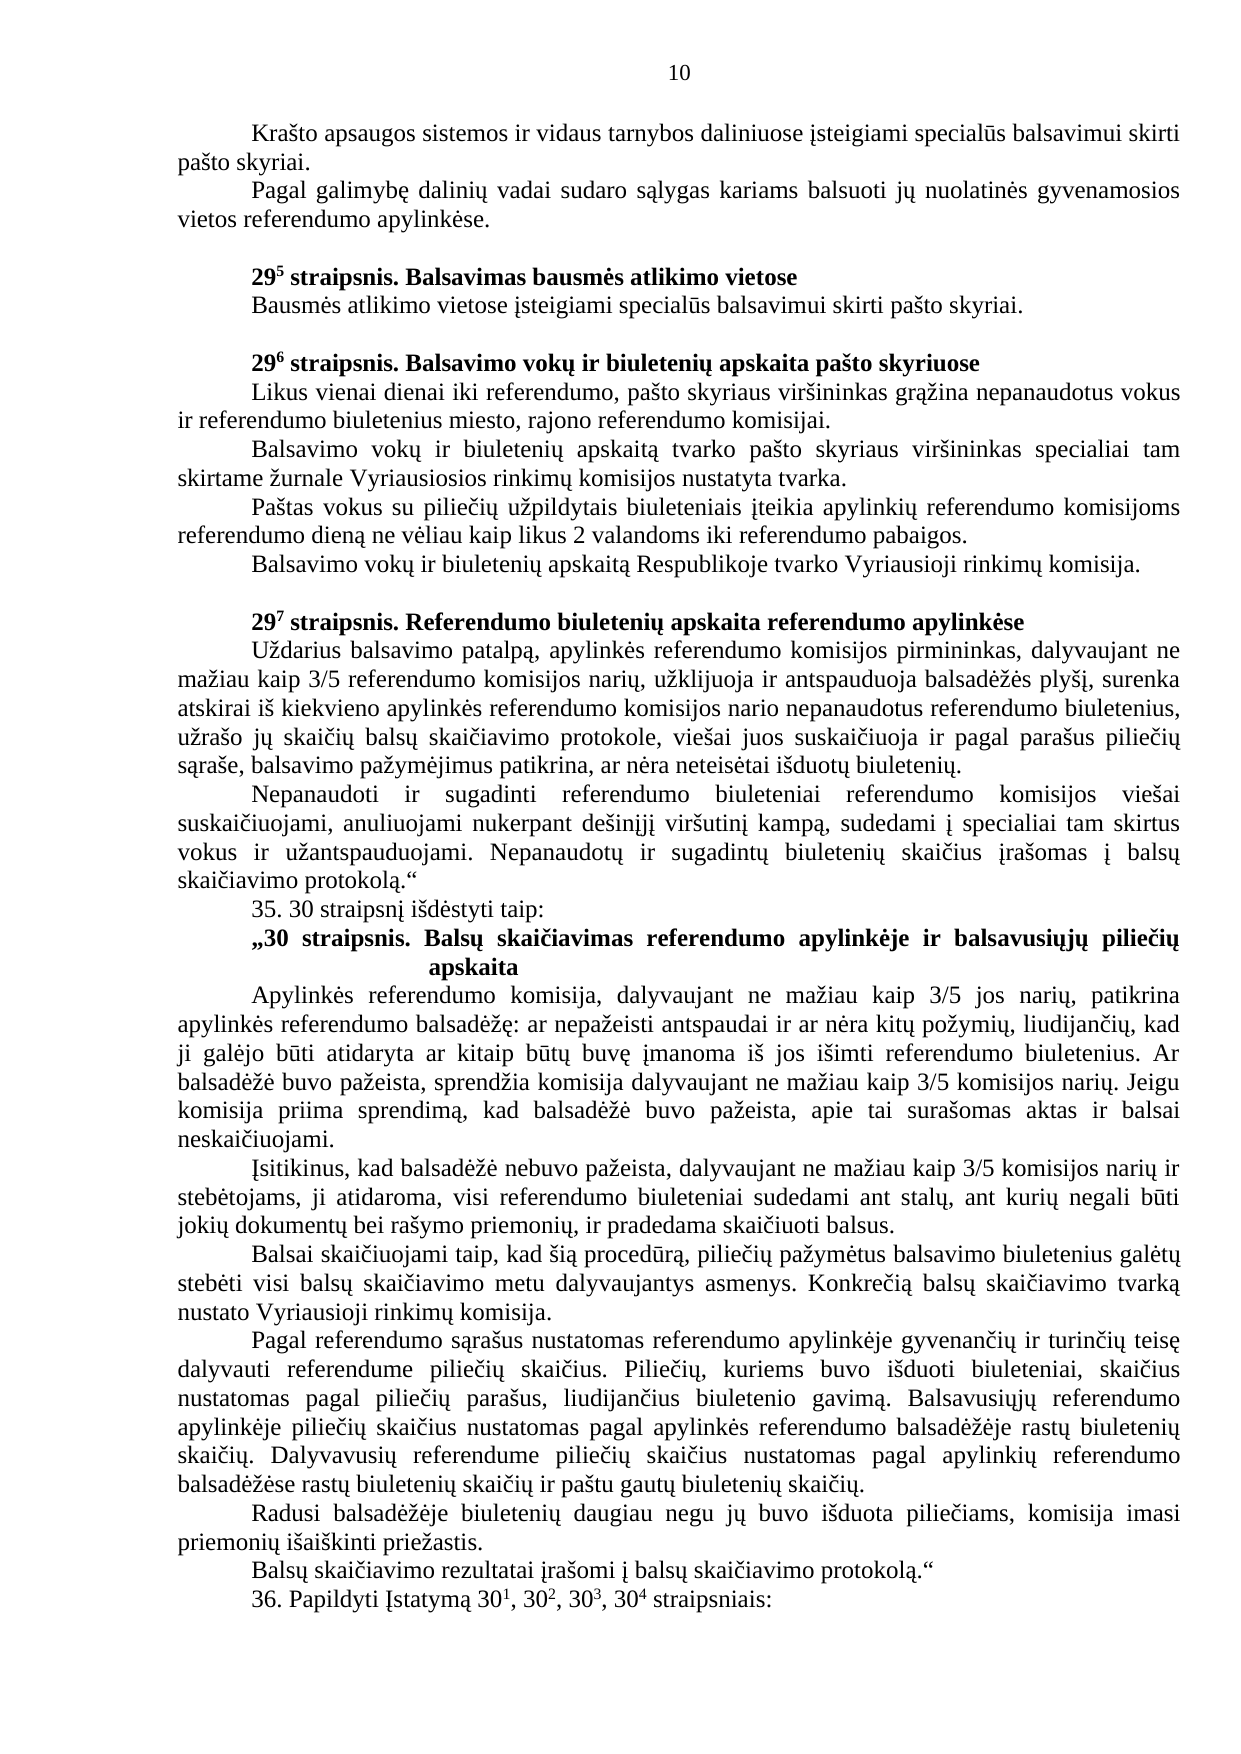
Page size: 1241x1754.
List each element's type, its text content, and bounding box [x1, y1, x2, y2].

text Balsavimo vokų ir biuletenių apskaitą Respublikoje tvarko Vyriausioji rinkimų komisija. [177, 549, 1181, 578]
text Balsų skaičiavimo rezultatai įrašomi į balsų skaičiavimo protokolą.“ [177, 1556, 1181, 1584]
text Pagal galimybę dalinių vadai sudaro sąlygas kariams balsuoti jų nuolatinės gyvenamosios vietos referendumo apylinkėse. [177, 176, 1181, 233]
text 295 straipsnis. Balsavimas bausmės atlikimo vietose [251, 262, 1181, 291]
text 296 straipsnis. Balsavimo vokų ir biuletenių apskaita pašto skyriuose [251, 348, 1181, 377]
text Uždarius balsavimo patalpą, apylinkės referendumo komisijos pirmininkas, dalyvaujant ne mažiau kaip 3/5 referendumo komisijos narių, užklijuoja ir antspauduoja balsadėžės plyšį, surenka atskirai iš kiekvieno apylinkės referendumo komisijos nario nepanaudotus referendumo biuletenius, užrašo jų skaičių balsų skaičiavimo protokole, viešai juos suskaičiuoja ir pagal parašus piliečių sąraše, balsavimo pažymėjimus patikrina, ar nėra neteisėtai išduotų biuletenių. [177, 636, 1181, 779]
text Balsavimo vokų ir biuletenių apskaitą tvarko pašto skyriaus viršininkas specialiai tam skirtame žurnale Vyriausiosios rinkimų komisijos nustatyta tvarka. [177, 434, 1181, 492]
text Apylinkės referendumo komisija, dalyvaujant ne mažiau kaip 3/5 jos narių, patikrina apylinkės referendumo balsadėžę: ar nepažeisti antspaudai ir ar nėra kitų požymių, liudijančių, kad ji galėjo būti atidaryta ar kitaip būtų buvę įmanoma iš jos išimti referendumo biuletenius. Ar balsadėžė buvo pažeista, sprendžia komisija dalyvaujant ne mažiau kaip 3/5 komisijos narių. Jeigu komisija priima sprendimą, kad balsadėžė buvo pažeista, apie tai surašomas aktas ir balsai neskaičiuojami. [177, 981, 1181, 1153]
text Likus vienai dienai iki referendumo, pašto skyriaus viršininkas grąžina nepanaudotus vokus ir referendumo biuletenius miesto, rajono referendumo komisijai. [177, 377, 1181, 434]
text Nepanaudoti ir sugadinti referendumo biuleteniai referendumo komisijos viešai suskaičiuojami, anuliuojami nukerpant dešinįjį viršutinį kampą, sudedami į specialiai tam skirtus vokus ir užantspauduojami. Nepanaudotų ir sugadintų biuletenių skaičius įrašomas į balsų skaičiavimo protokolą.“ [177, 779, 1181, 894]
text „30 straipsnis. Balsų skaičiavimas referendumo apylinkėje ir balsavusiųjų piliečių apskaita [251, 923, 1181, 981]
text Pagal referendumo sąrašus nustatomas referendumo apylinkėje gyvenančių ir turinčių teisę dalyvauti referendume piliečių skaičius. Piliečių, kuriems buvo išduoti biuleteniai, skaičius nustatomas pagal piliečių parašus, liudijančius biuletenio gavimą. Balsavusiųjų referendumo apylinkėje piliečių skaičius nustatomas pagal apylinkės referendumo balsadėžėje rastų biuletenių skaičių. Dalyvavusių referendume piliečių skaičius nustatomas pagal apylinkių referendumo balsadėžėse rastų biuletenių skaičių ir paštu gautų biuletenių skaičių. [177, 1326, 1181, 1498]
text Įsitikinus, kad balsadėžė nebuvo pažeista, dalyvaujant ne mažiau kaip 3/5 komisijos narių ir stebėtojams, ji atidaroma, visi referendumo biuleteniai sudedami ant stalų, ant kurių negali būti jokių dokumentų bei rašymo priemonių, ir pradedama skaičiuoti balsus. [177, 1153, 1181, 1239]
text Krašto apsaugos sistemos ir vidaus tarnybos daliniuose įsteigiami specialūs balsavimui skirti pašto skyriai. [177, 118, 1181, 176]
text 35. 30 straipsnį išdėstyti taip: [177, 894, 1181, 923]
text 297 straipsnis. Referendumo biuletenių apskaita referendumo apylinkėse [251, 607, 1181, 636]
text 36. Papildyti Įstatymą 301, 302, 303, 304 straipsniais: [177, 1584, 1181, 1613]
text Bausmės atlikimo vietose įsteigiami specialūs balsavimui skirti pašto skyriai. [177, 291, 1181, 319]
text Radusi balsadėžėje biuletenių daugiau negu jų buvo išduota piliečiams, komisija imasi priemonių išaiškinti priežastis. [177, 1498, 1181, 1556]
text Balsai skaičiuojami taip, kad šią procedūrą, piliečių pažymėtus balsavimo biuletenius galėtų stebėti visi balsų skaičiavimo metu dalyvaujantys asmenys. Konkrečią balsų skaičiavimo tvarką nustato Vyriausioji rinkimų komisija. [177, 1239, 1181, 1326]
text Paštas vokus su piliečių užpildytais biuleteniais įteikia apylinkių referendumo komisijoms referendumo dieną ne vėliau kaip likus 2 valandoms iki referendumo pabaigos. [177, 492, 1181, 549]
